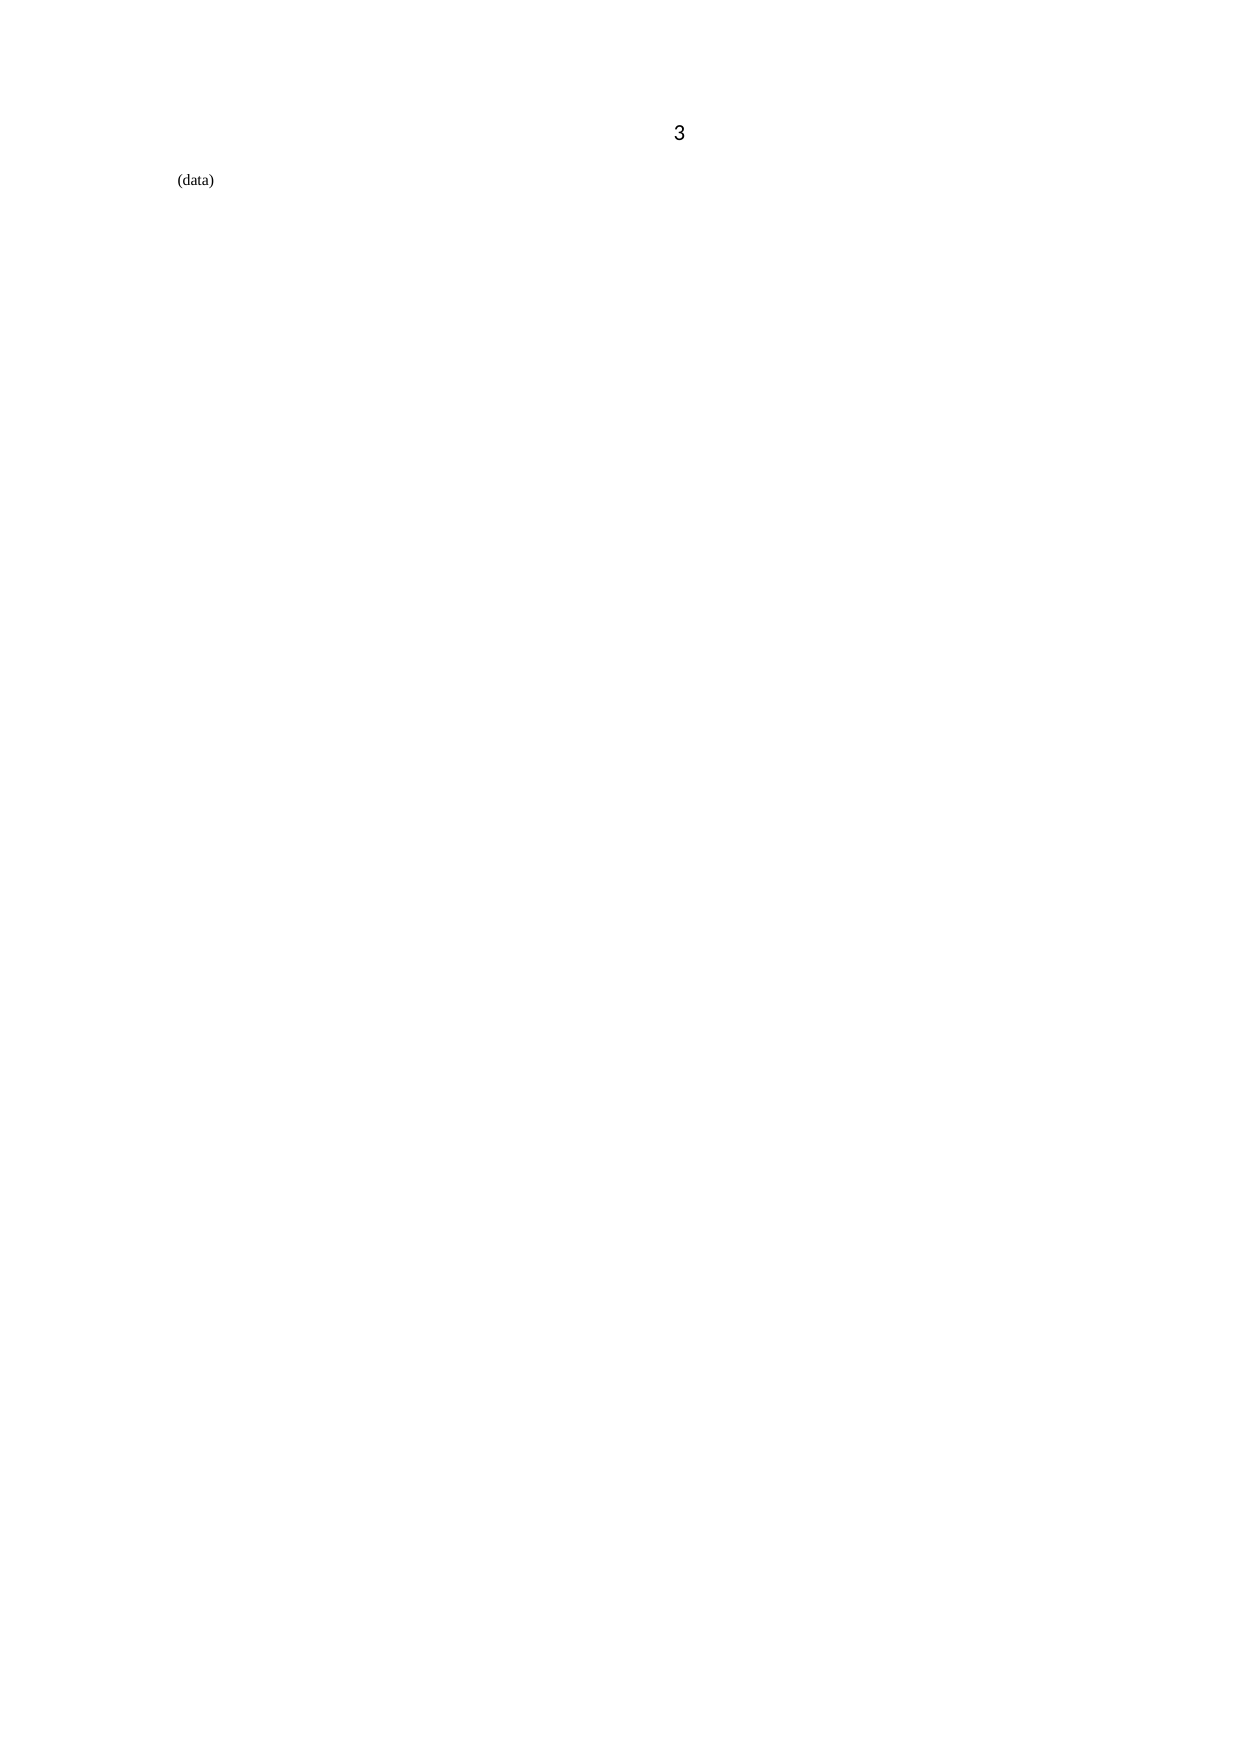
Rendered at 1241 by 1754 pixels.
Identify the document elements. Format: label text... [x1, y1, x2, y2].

text (data) [177, 170, 1181, 199]
